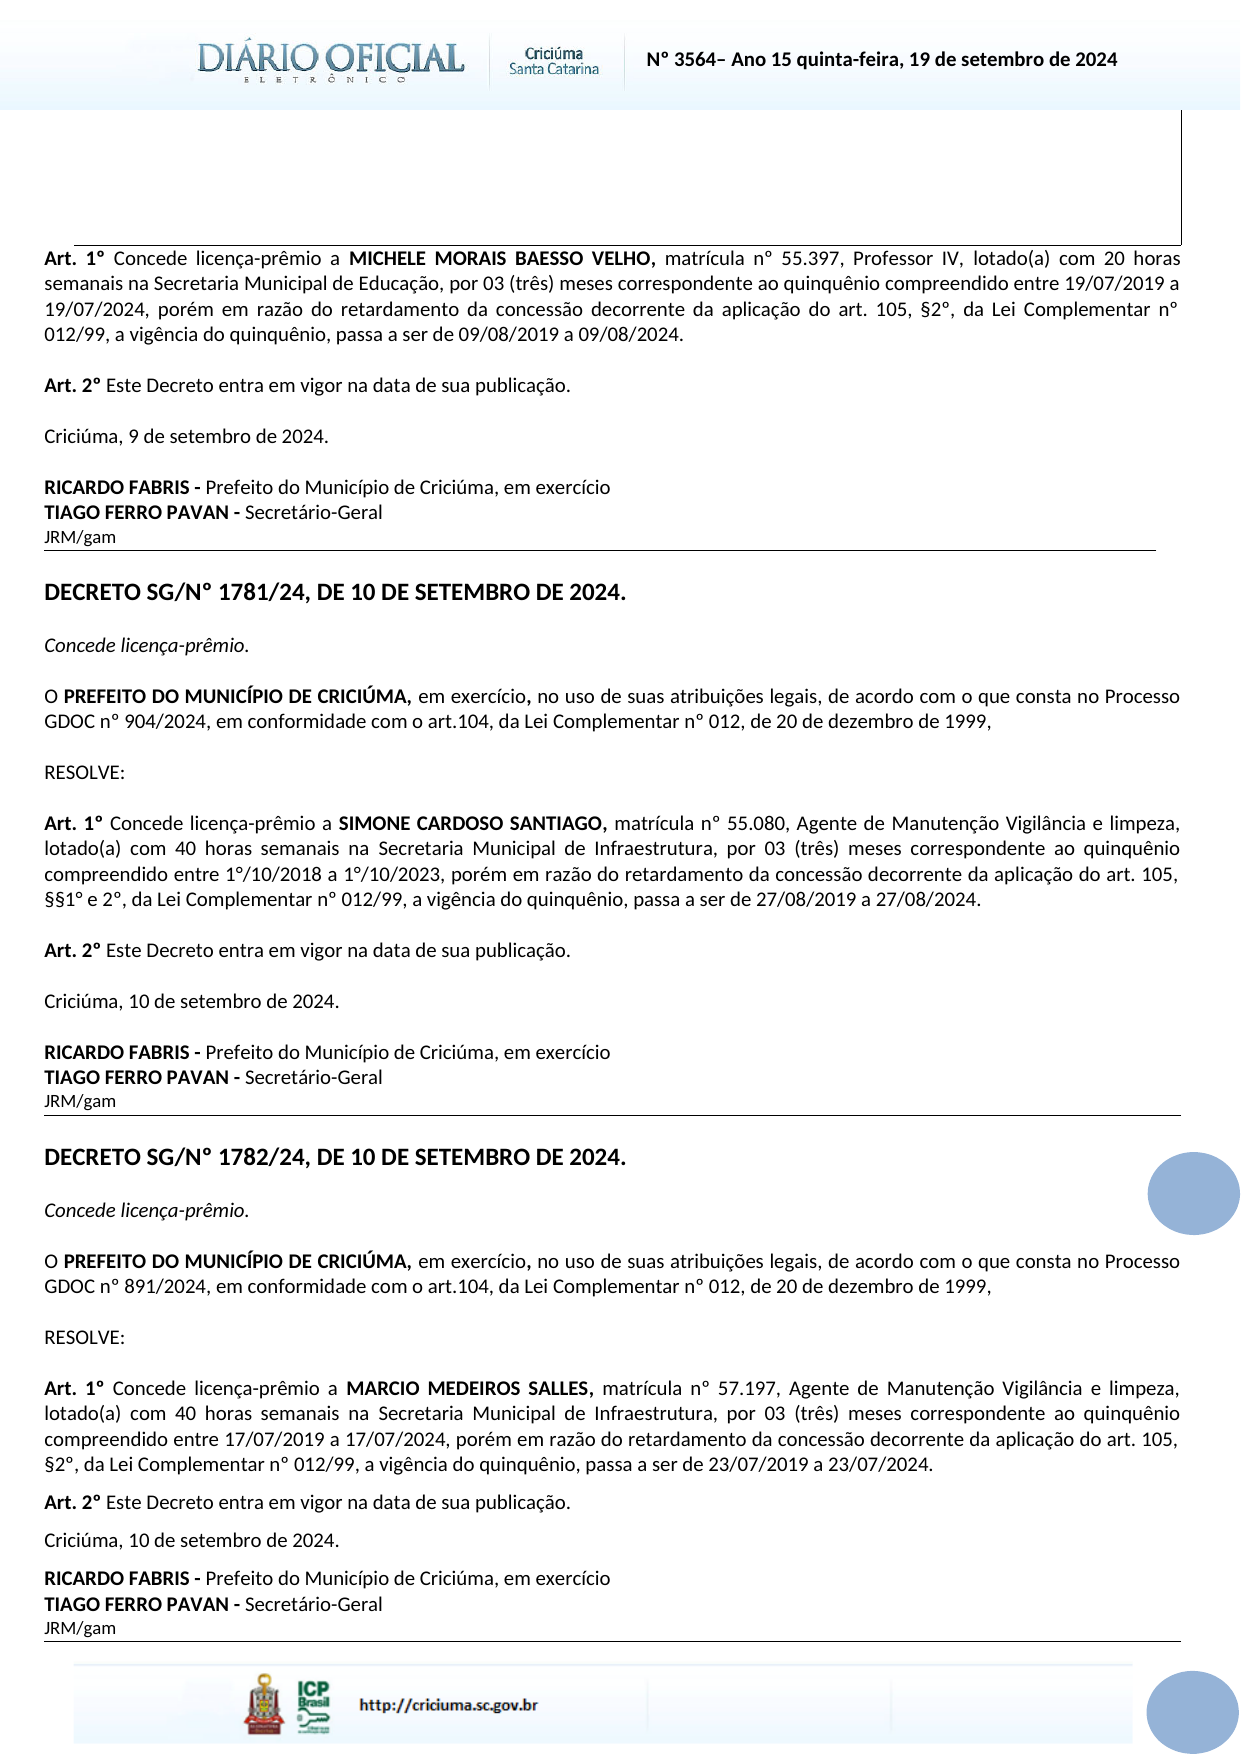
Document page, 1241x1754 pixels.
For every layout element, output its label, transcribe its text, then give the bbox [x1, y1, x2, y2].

text Art. 1º Concede licença-prêmio a MARCIO MEDEIROS SALLES, matrícula nº 57.197, Agente de Manutenção Vigilância e limpeza, lotado(a) com 40 horas semanais na Secretaria Municipal de Infraestrutura, por 03 (três) meses correspondente ao quinquênio compreendido entre 17/07/2019 a 17/07/2024, porém em razão do retardamento da concessão decorrente da aplicação do art. 105, §2º, da Lei Complementar nº 012/99, a vigência do quinquênio, passa a ser de 23/07/2019 a 23/07/2024. [44, 1375, 1181, 1477]
text RICARDO FABRIS - Prefeito do Município de Criciúma, em exercício [44, 1566, 1181, 1591]
text Criciúma, 10 de setembro de 2024. [44, 988, 1181, 1013]
text DECRETO SG/Nº 1781/24, DE 10 DE SETEMBRO DE 2024. [44, 576, 1181, 607]
text Art. 2º Este Decreto entra em vigor na data de sua publicação. [44, 1489, 1181, 1515]
text Art. 2º Este Decreto entra em vigor na data de sua publicação. [44, 937, 1181, 963]
text TIAGO FERRO PAVAN - Secretário-Geral [44, 1064, 1181, 1090]
text RESOLVE: [44, 759, 1181, 785]
text Concede licença-prêmio. [44, 1197, 1159, 1222]
text TIAGO FERRO PAVAN - Secretário-Geral [44, 1591, 1181, 1616]
text RESOLVE: [44, 1324, 1181, 1349]
text O PREFEITO DO MUNICÍPIO DE CRICIÚMA, em exercício, no uso de suas atribuições legais, de acordo com o que consta no Processo GDOC nº 891/2024, em conformidade com o art.104, da Lei Complementar nº 012, de 20 de dezembro de 1999, [44, 1248, 1181, 1299]
text Art. 2º Este Decreto entra em vigor na data de sua publicação. [44, 372, 1181, 398]
text Art. 1º Concede licença-prêmio a MICHELE MORAIS BAESSO VELHO, matrícula nº 55.397, Professor IV, lotado(a) com 20 horas semanais na Secretaria Municipal de Educação, por 03 (três) meses correspondente ao quinquênio compreendido entre 19/07/2019 a 19/07/2024, porém em razão do retardamento da concessão decorrente da aplicação do art. 105, §2º, da Lei Complementar nº 012/99, a vigência do quinquênio, passa a ser de 09/08/2019 a 09/08/2024. [44, 245, 1181, 347]
text RICARDO FABRIS - Prefeito do Município de Criciúma, em exercício [44, 474, 1240, 499]
text Criciúma, 9 de setembro de 2024. [44, 423, 1156, 448]
text JRM/gam [44, 1616, 1181, 1641]
text Concede licença-prêmio. [44, 632, 1181, 658]
text JRM/gam [44, 1090, 1181, 1115]
text Criciúma, 10 de setembro de 2024. [44, 1527, 1181, 1553]
text TIAGO FERRO PAVAN - Secretário-Geral [44, 499, 1240, 525]
text JRM/gam [44, 525, 1156, 550]
text DECRETO SG/Nº 1782/24, DE 10 DE SETEMBRO DE 2024. [44, 1141, 1181, 1172]
text O PREFEITO DO MUNICÍPIO DE CRICIÚMA, em exercício, no uso de suas atribuições legais, de acordo com o que consta no Processo GDOC nº 904/2024, em conformidade com o art.104, da Lei Complementar nº 012, de 20 de dezembro de 1999, [44, 683, 1181, 734]
text Art. 1º Concede licença-prêmio a SIMONE CARDOSO SANTIAGO, matrícula nº 55.080, Agente de Manutenção Vigilância e limpeza, lotado(a) com 40 horas semanais na Secretaria Municipal de Infraestrutura, por 03 (três) meses correspondente ao quinquênio compreendido entre 1°/10/2018 a 1°/10/2023, porém em razão do retardamento da concessão decorrente da aplicação do art. 105, §§1° e 2º, da Lei Complementar nº 012/99, a vigência do quinquênio, passa a ser de 27/08/2019 a 27/08/2024. [44, 810, 1181, 912]
text RICARDO FABRIS - Prefeito do Município de Criciúma, em exercício [44, 1039, 1181, 1064]
